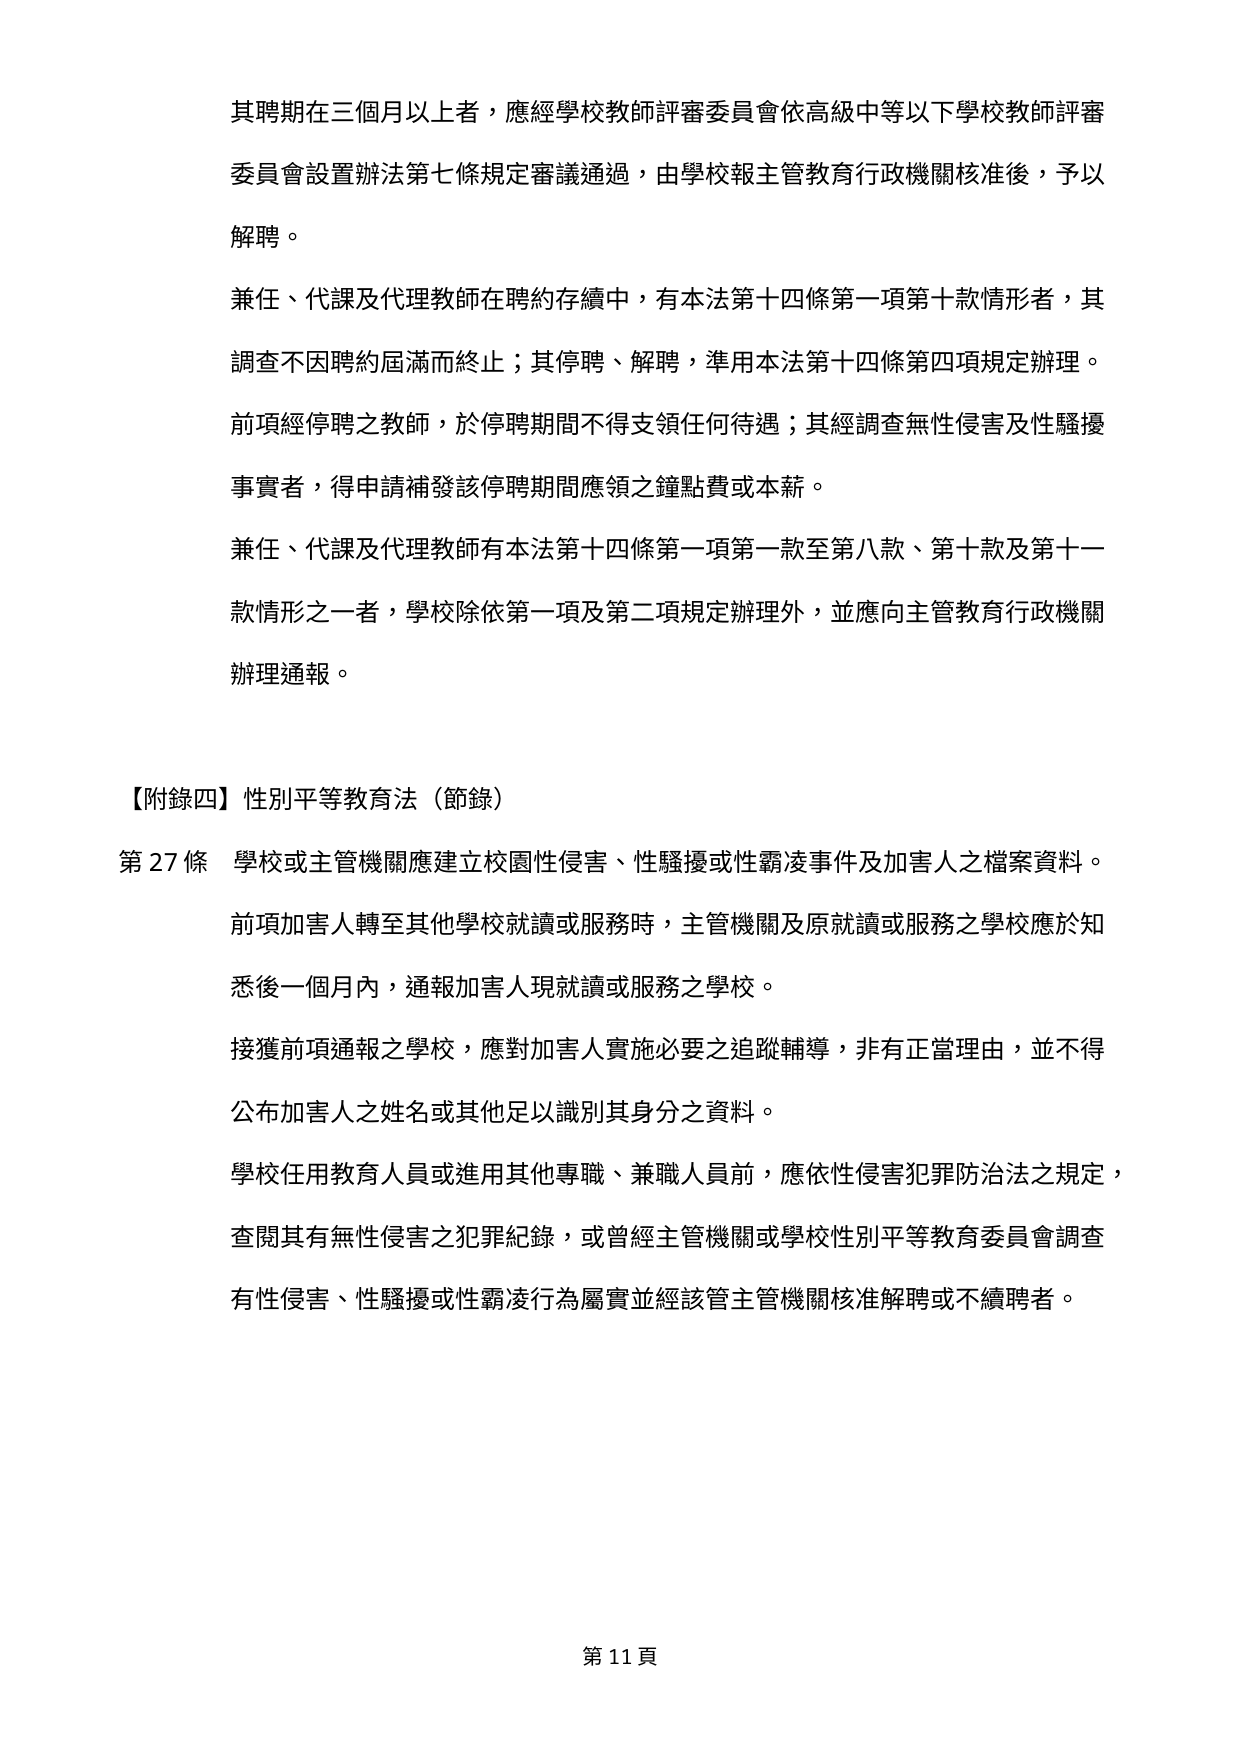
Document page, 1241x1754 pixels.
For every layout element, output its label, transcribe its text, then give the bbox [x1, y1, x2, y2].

text 前項經停聘之教師，於停聘期間不得支領任何待遇；其經調查無性侵害及性騷擾事實者，得申請補發該停聘期間應領之鐘點費或本薪。 [231, 381, 1122, 506]
text 兼任、代課及代理教師在聘約存續中，有本法第十四條第一項第十款情形者，其調查不因聘約屆滿而終止；其停聘、解聘，準用本法第十四條第四項規定辦理。 [231, 256, 1122, 381]
text 【附錄四】性別平等教育法（節錄） [118, 756, 1122, 818]
text 學校任用教育人員或進用其他專職、兼職人員前，應依性侵害犯罪防治法之規定，查閱其有無性侵害之犯罪紀錄，或曾經主管機關或學校性別平等教育委員會調查有性侵害、性騷擾或性霸凌行為屬實並經該管主管機關核准解聘或不續聘者。 [231, 1131, 1122, 1318]
text 第11條 兼任、代課及代理教師在聘約有效期間內，有本法第十四條第一項第一款至第九款及第十一款情形之一，經查證屬實，其聘期未滿三個月者，由校長予以解聘之；其聘期在三個月以上者，應經學校教師評審委員會依高級中等以下學校教師評審委員會設置辦法第七條規定審議通過，由學校報主管教育行政機關核准後，予以解聘。 [118, 68, 1122, 256]
text 第27條 學校或主管機關應建立校園性侵害、性騷擾或性霸凌事件及加害人之檔案資料。 [118, 818, 1122, 881]
text 前項加害人轉至其他學校就讀或服務時，主管機關及原就讀或服務之學校應於知悉後一個月內，通報加害人現就讀或服務之學校。 [231, 881, 1122, 1006]
text 兼任、代課及代理教師有本法第十四條第一項第一款至第八款、第十款及第十一款情形之一者，學校除依第一項及第二項規定辦理外，並應向主管教育行政機關辦理通報。 [231, 506, 1122, 693]
text 接獲前項通報之學校，應對加害人實施必要之追蹤輔導，非有正當理由，並不得公布加害人之姓名或其他足以識別其身分之資料。 [231, 1006, 1122, 1131]
